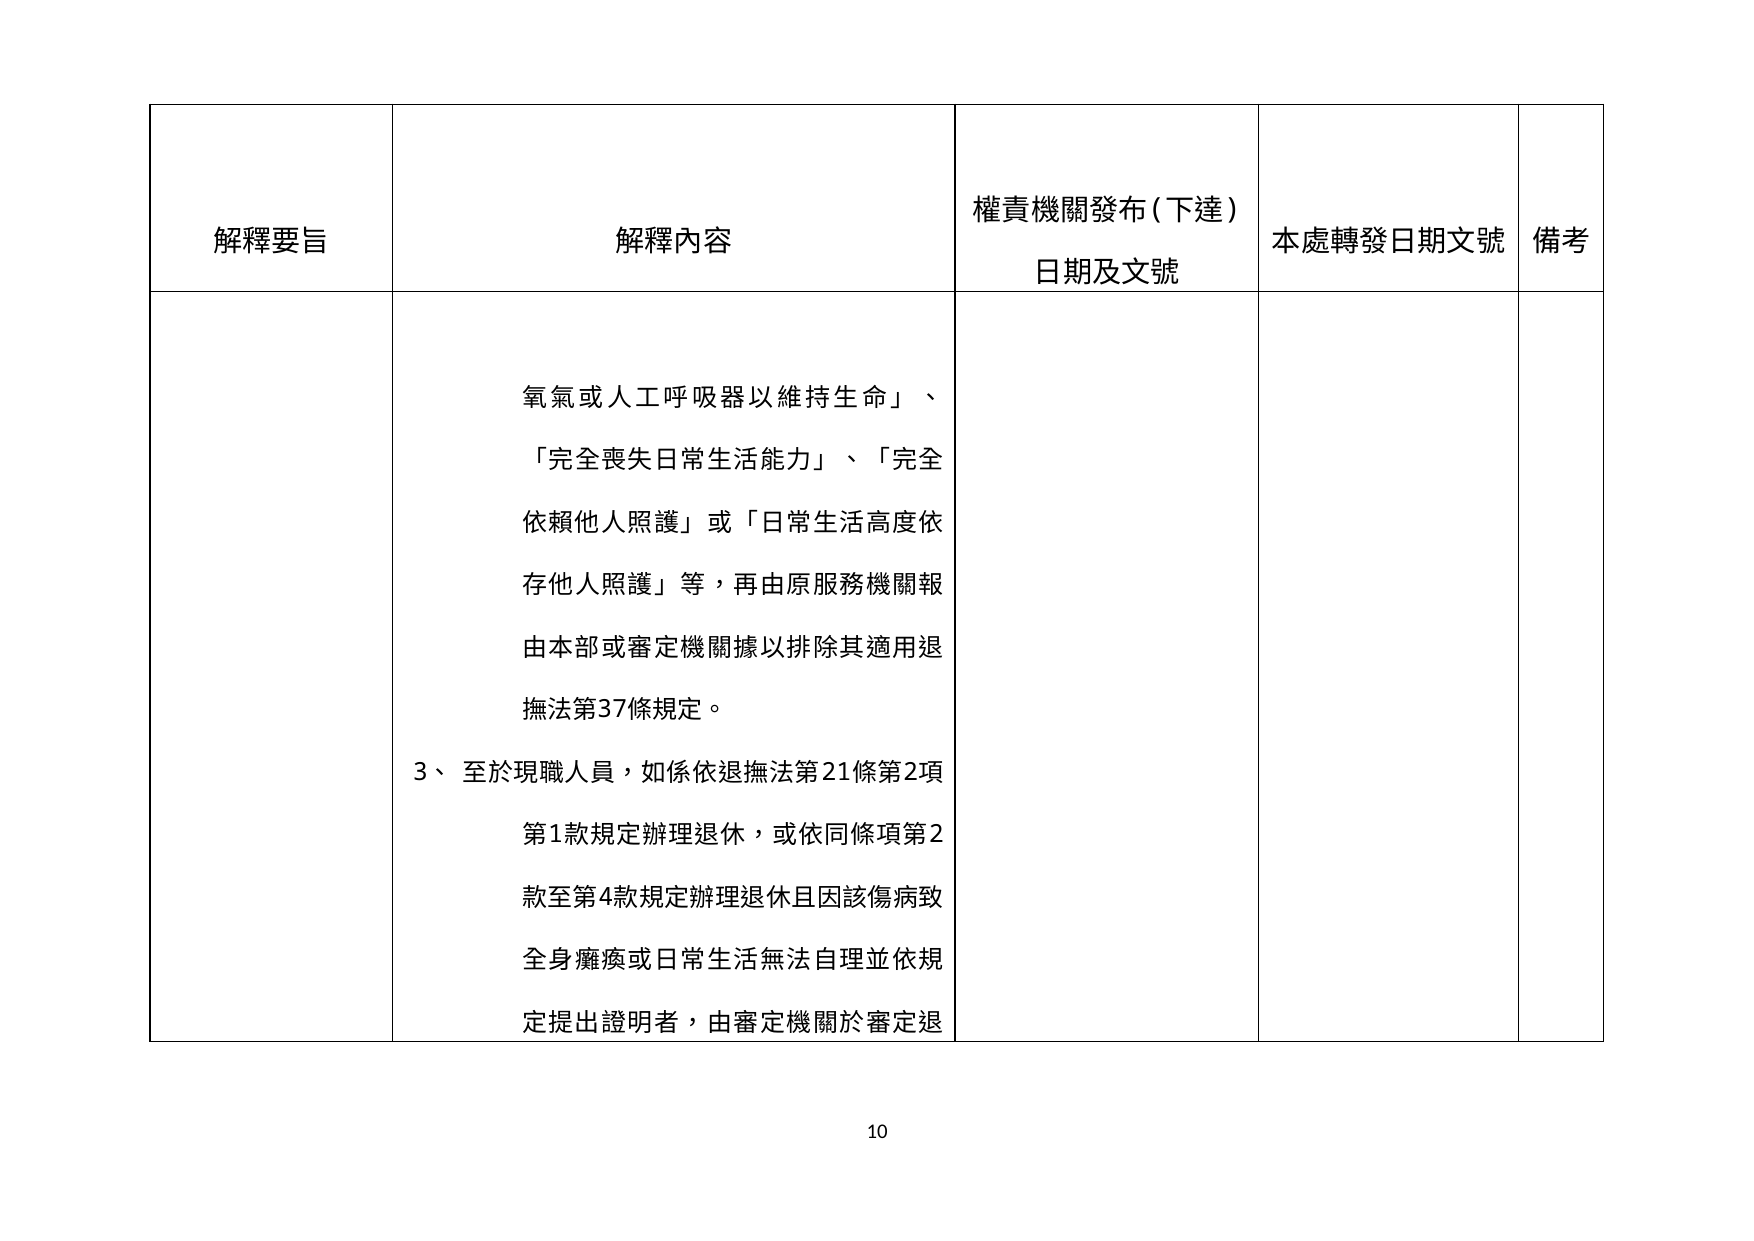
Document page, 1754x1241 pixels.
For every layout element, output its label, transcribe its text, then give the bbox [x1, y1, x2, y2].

table_cell [956, 292, 1258, 1041]
table_header 本處轉發日期文號 [1259, 105, 1518, 291]
table_cell [151, 292, 392, 1041]
table_cell [1259, 292, 1518, 1041]
table_header 解釋內容 [393, 105, 954, 291]
table_cell 氧氣或人工呼吸器以維持生命」、「完全喪失日常生活能力」、「完全依賴他人照護」或「日常生活高度依存他人照護」等，再由原服務機關報由本部或審定機關據以排除其適用退撫法第37條規定。 至於現職人員，如係依退撫法第21條第2項第1款規定辦理退休，或依同條項第2款至第4款規定辦理退休且因該傷病致全身癱瘓或日常生活無法自理並依規定提出證明者，由審定機關於審定退 [393, 292, 954, 1041]
table_header 權責機關發布(下達) 日期及文號 [956, 105, 1258, 291]
table_header 解釋要旨 [151, 105, 392, 291]
table_header 備考 [1519, 105, 1603, 291]
table_cell [1519, 292, 1603, 1041]
